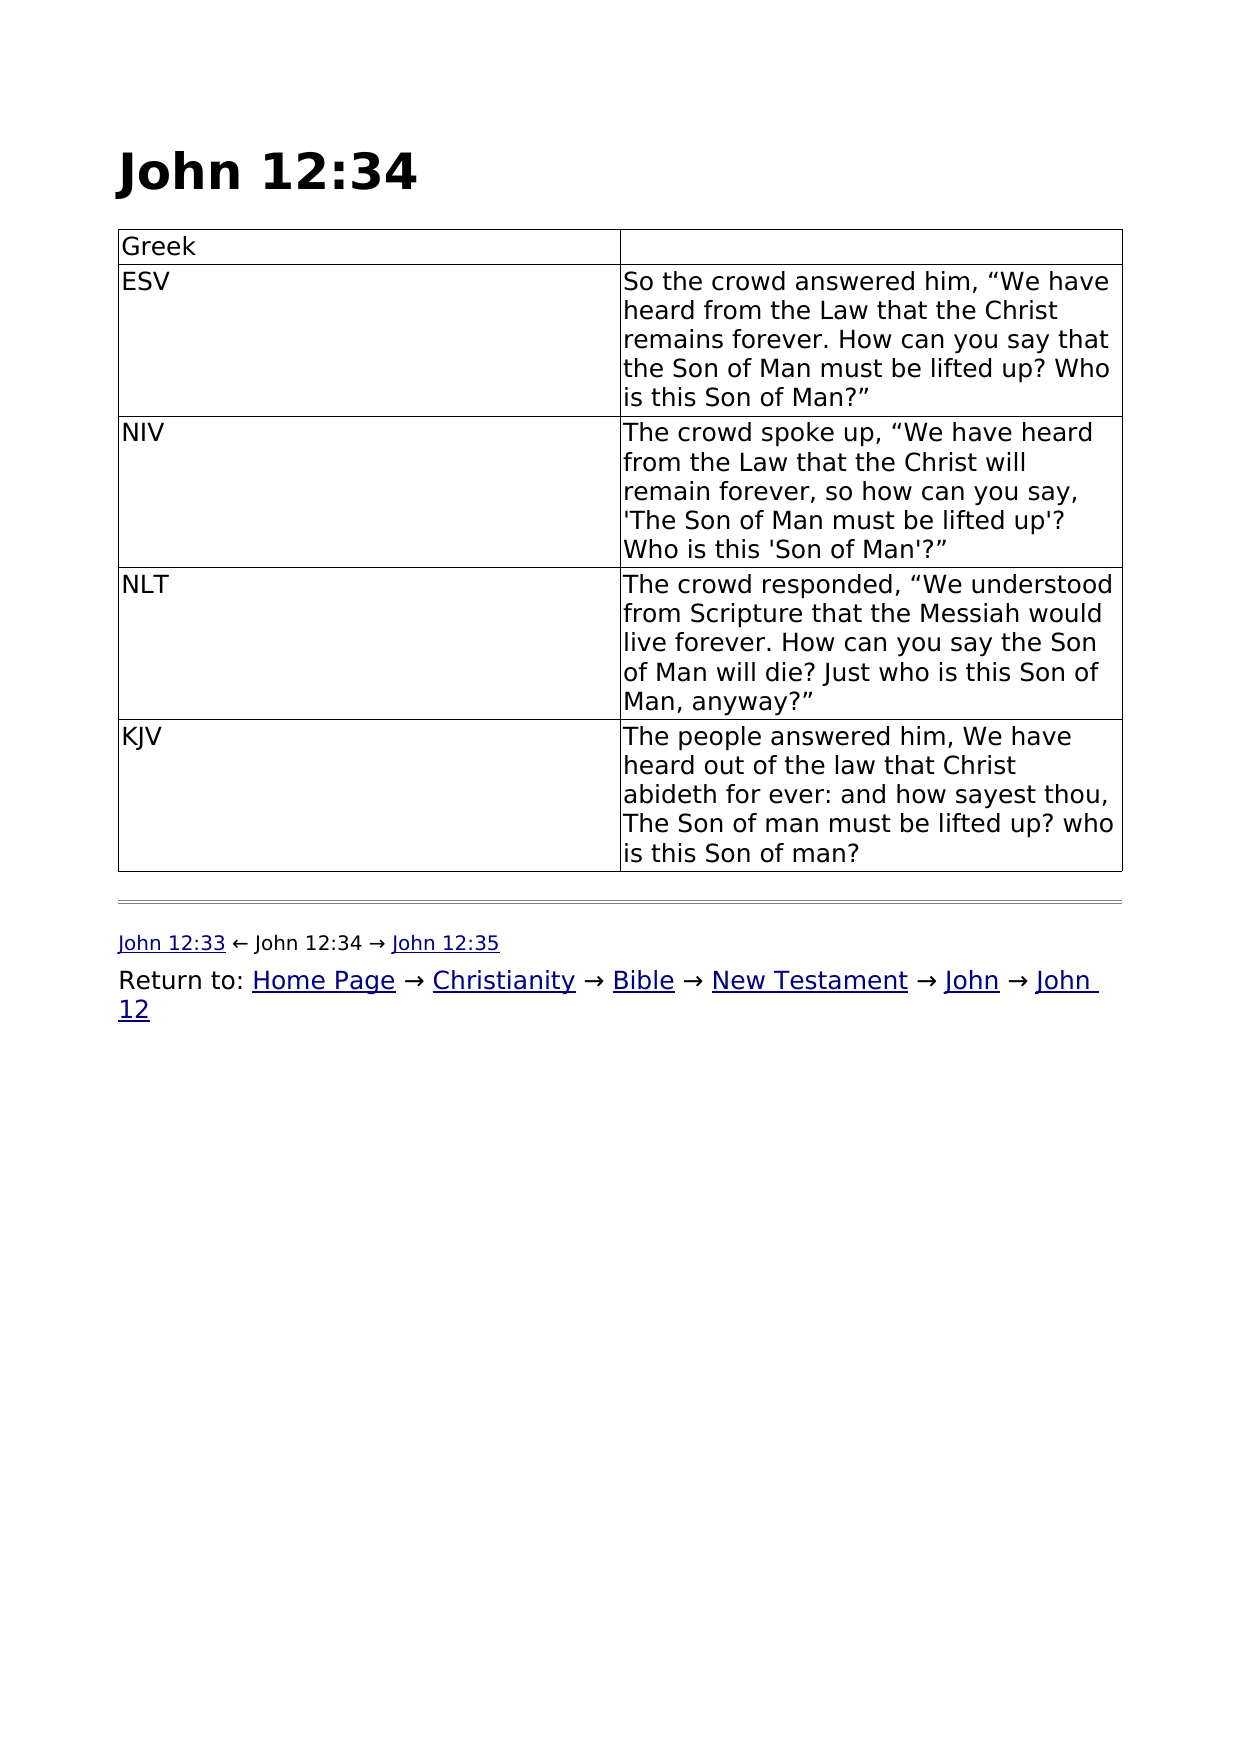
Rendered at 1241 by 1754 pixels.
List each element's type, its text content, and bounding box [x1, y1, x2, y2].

table_header Greek [119, 230, 620, 264]
table_cell KJV [119, 720, 620, 871]
table_cell So the crowd answered him, “We have heard from the Law that the Christ remains forever. How can you say that the Son of Man must be lifted up? Who is this Son of Man?” [621, 265, 1122, 416]
table_header [621, 230, 1122, 264]
table_cell The people answered him, We have heard out of the law that Christ abideth for ever: and how sayest thou, The Son of man must be lifted up? who is this Son of man? [621, 720, 1122, 871]
subtitle John 12:34 [118, 143, 1122, 201]
table_cell ESV [119, 265, 620, 416]
table_cell The crowd responded, “We understood from Scripture that the Messiah would live forever. How can you say the Son of Man will die? Just who is this Son of Man, anyway?” [621, 568, 1122, 719]
table_cell The crowd spoke up, “We have heard from the Law that the Christ will remain forever, so how can you say, 'The Son of Man must be lifted up'? Who is this 'Son of Man'?” [621, 417, 1122, 567]
table_cell NIV [119, 417, 620, 567]
text Return to: Home Page → Christianity → Bible → New Testament → John → John 12 [118, 966, 1122, 1024]
table_cell NLT [119, 568, 620, 719]
text John 12:33 ← John 12:34 → John 12:35 [118, 932, 1122, 966]
